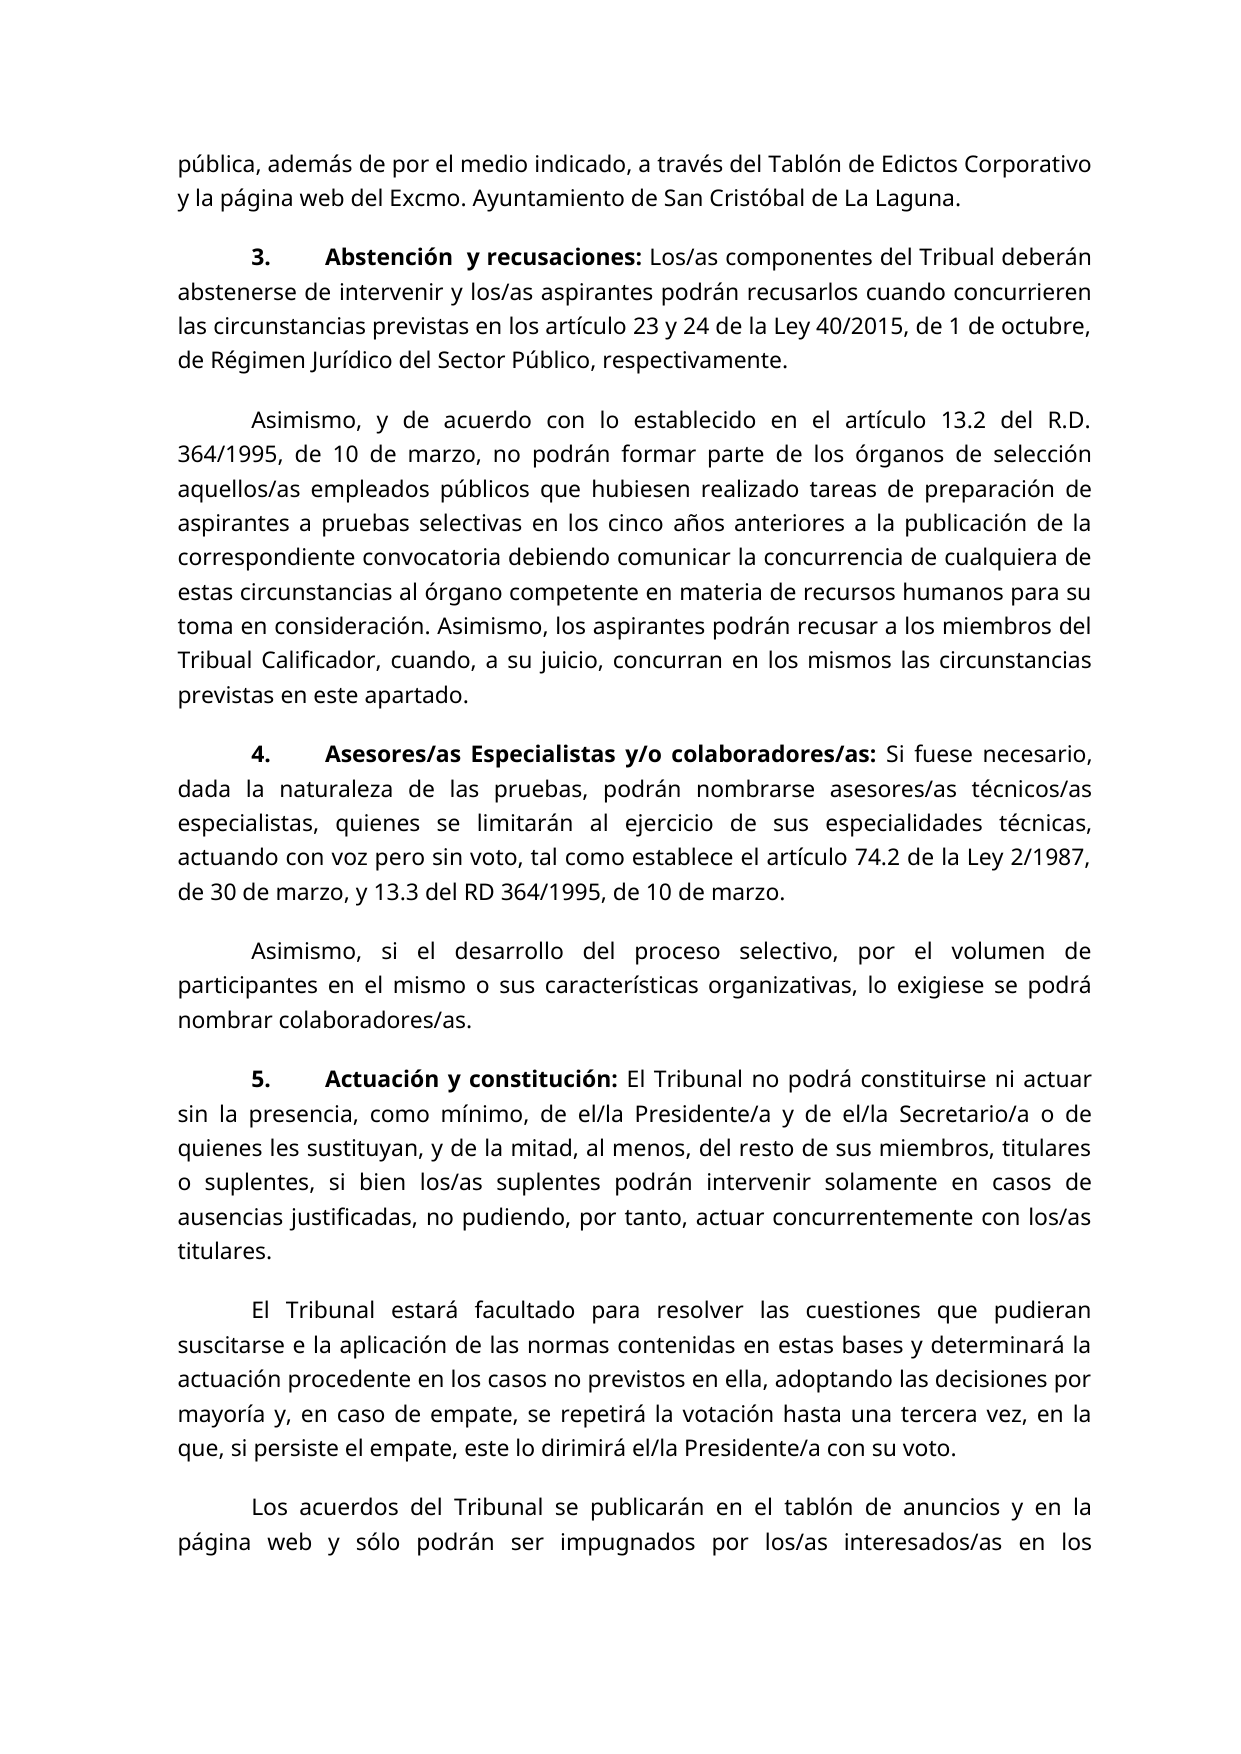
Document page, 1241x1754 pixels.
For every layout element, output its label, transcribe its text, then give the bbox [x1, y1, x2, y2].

text pública, además de por el medio indicado, a través del Tablón de Edictos Corporativo y la página web del Excmo. Ayuntamiento de San Cristóbal de La Laguna. [177, 148, 1093, 213]
text El Tribunal estará facultado para resolver las cuestiones que pudieran suscitarse e la aplicación de las normas contenidas en estas bases y determinará la actuación procedente en los casos no previstos en ella, adoptando las decisiones por mayoría y, en caso de empate, se repetirá la votación hasta una tercera vez, en la que, si persiste el empate, este lo dirimirá el/la Presidente/a con su voto. [177, 1294, 1093, 1463]
text Asimismo, si el desarrollo del proceso selectivo, por el volumen de participantes en el mismo o sus características organizativas, lo exigiese se podrá nombrar colaboradores/as. [177, 935, 1093, 1035]
text Los acuerdos del Tribunal se publicarán en el tablón de anuncios y en la página web y sólo podrán ser impugnados por los/as interesados/as en los [177, 1491, 1093, 1557]
list Asesores/as Especialistas y/o colaboradores/as: Si fuese necesario, dada la naturaleza de las pruebas, podrán nombrarse asesores/as técnicos/as especialistas, quienes se limitarán al ejercicio de sus especialidades técnicas, actuando con voz pero sin voto, tal como establece el artículo 74.2 de la Ley 2/1987, de 30 de marzo, y 13.3 del RD 364/1995, de 10 de marzo. [177, 738, 1093, 907]
list Actuación y constitución: El Tribunal no podrá constituirse ni actuar sin la presencia, como mínimo, de el/la Presidente/a y de el/la Secretario/a o de quienes les sustituyan, y de la mitad, al menos, del resto de sus miembros, titulares o suplentes, si bien los/as suplentes podrán intervenir solamente en casos de ausencias justificadas, no pudiendo, por tanto, actuar concurrentemente con los/as titulares. [177, 1063, 1093, 1266]
text Asimismo, y de acuerdo con lo establecido en el artículo 13.2 del R.D. 364/1995, de 10 de marzo, no podrán formar parte de los órganos de selección aquellos/as empleados públicos que hubiesen realizado tareas de preparación de aspirantes a pruebas selectivas en los cinco años anteriores a la publicación de la correspondiente convocatoria debiendo comunicar la concurrencia de cualquiera de estas circunstancias al órgano competente en materia de recursos humanos para su toma en consideración. Asimismo, los aspirantes podrán recusar a los miembros del Tribual Calificador, cuando, a su juicio, concurran en los mismos las circunstancias previstas en este apartado. [177, 404, 1093, 710]
list Abstención y recusaciones: Los/as componentes del Tribual deberán abstenerse de intervenir y los/as aspirantes podrán recusarlos cuando concurrieren las circunstancias previstas en los artículo 23 y 24 de la Ley 40/2015, de 1 de octubre, de Régimen Jurídico del Sector Público, respectivamente. [177, 241, 1093, 376]
